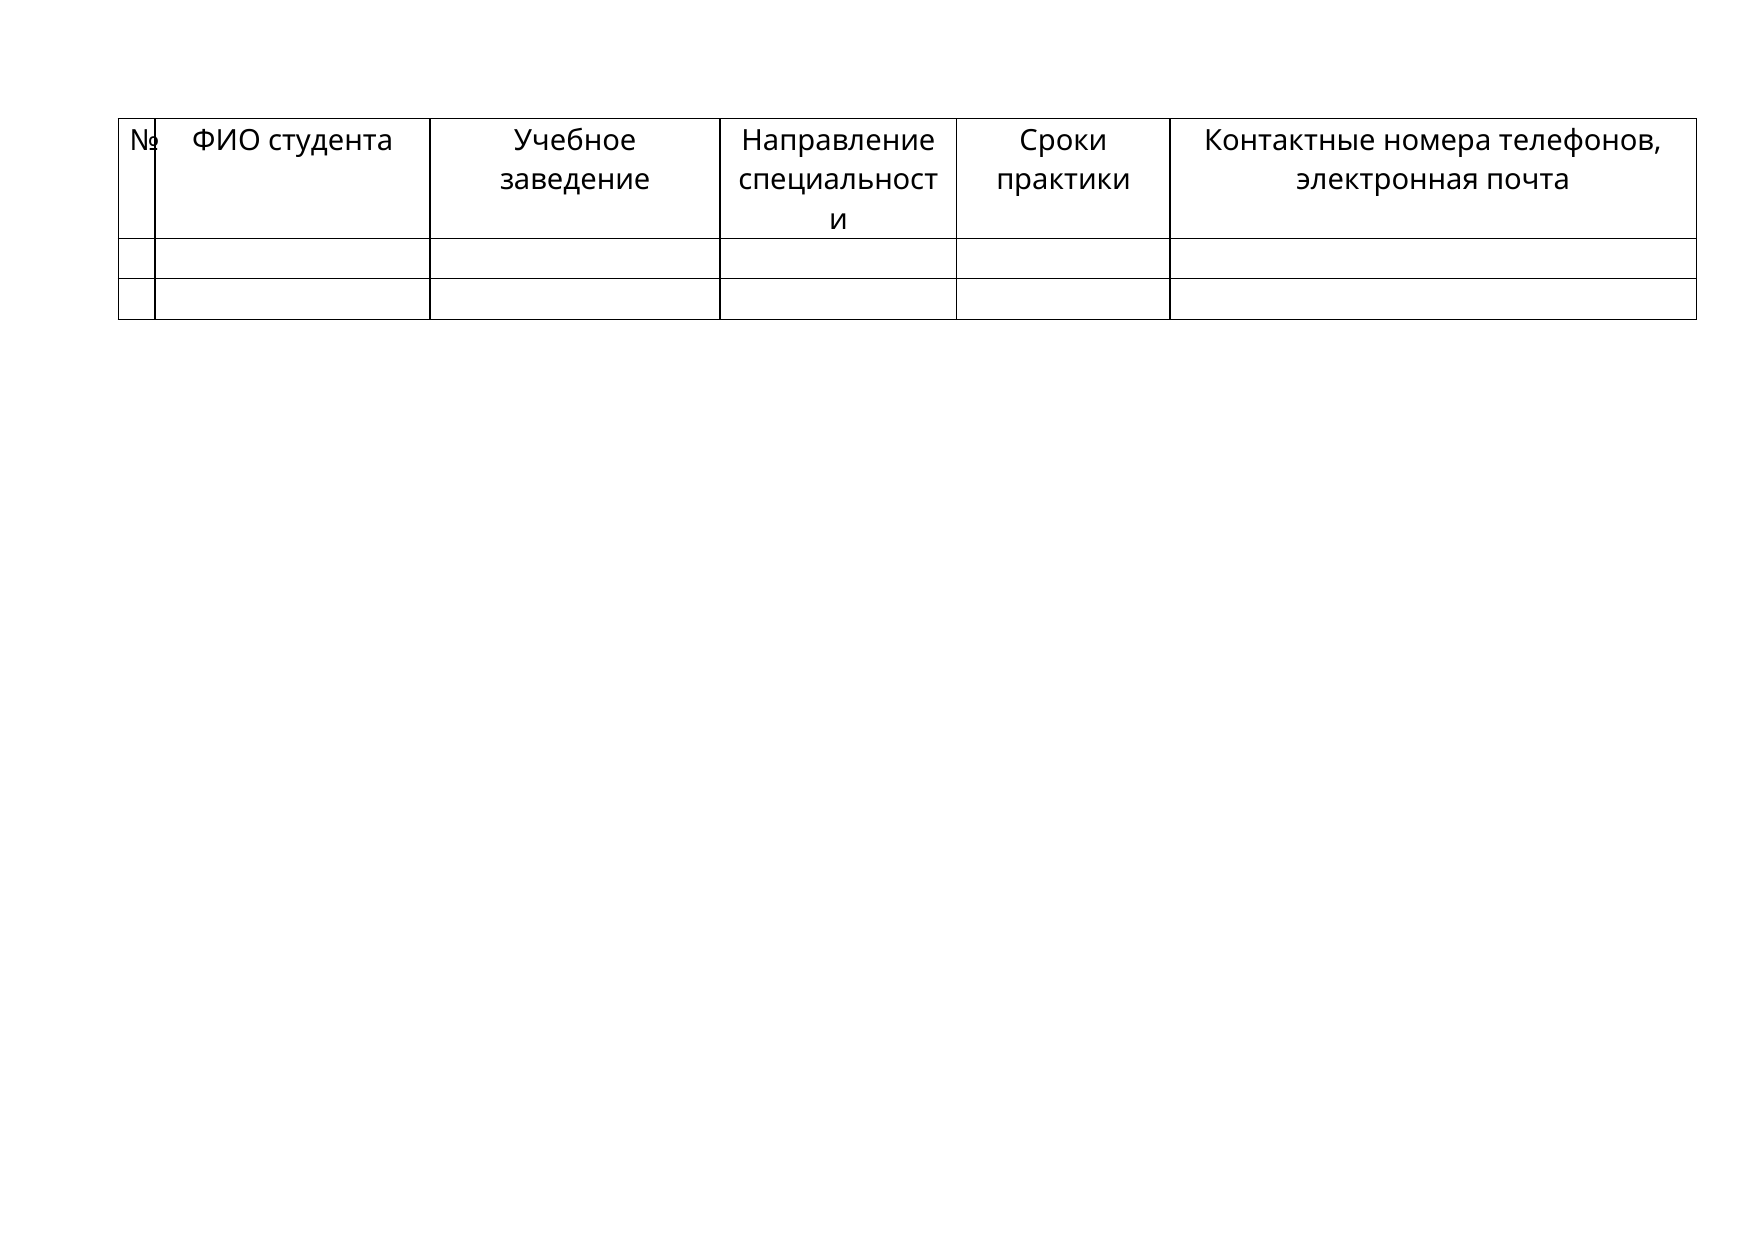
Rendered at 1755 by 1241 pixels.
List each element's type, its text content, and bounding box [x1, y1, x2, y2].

table_cell [156, 279, 429, 319]
table_cell [1171, 239, 1696, 278]
table_header ФИО студента [156, 119, 429, 238]
table_header Контактные номера телефонов, электронная почта [1171, 119, 1696, 238]
table_header Направление специальности [721, 119, 956, 238]
table_header Сроки практики [957, 119, 1169, 238]
table_cell [431, 279, 719, 319]
table_cell [721, 239, 956, 278]
table_cell [431, 239, 719, 278]
table_header № [119, 119, 154, 238]
table_cell [957, 239, 1169, 278]
table_cell [721, 279, 956, 319]
table_cell [119, 279, 154, 319]
table_cell [156, 239, 429, 278]
table_cell [1171, 279, 1696, 319]
table_header Учебное заведение [431, 119, 719, 238]
table_cell [957, 279, 1169, 319]
table_cell [119, 239, 154, 278]
